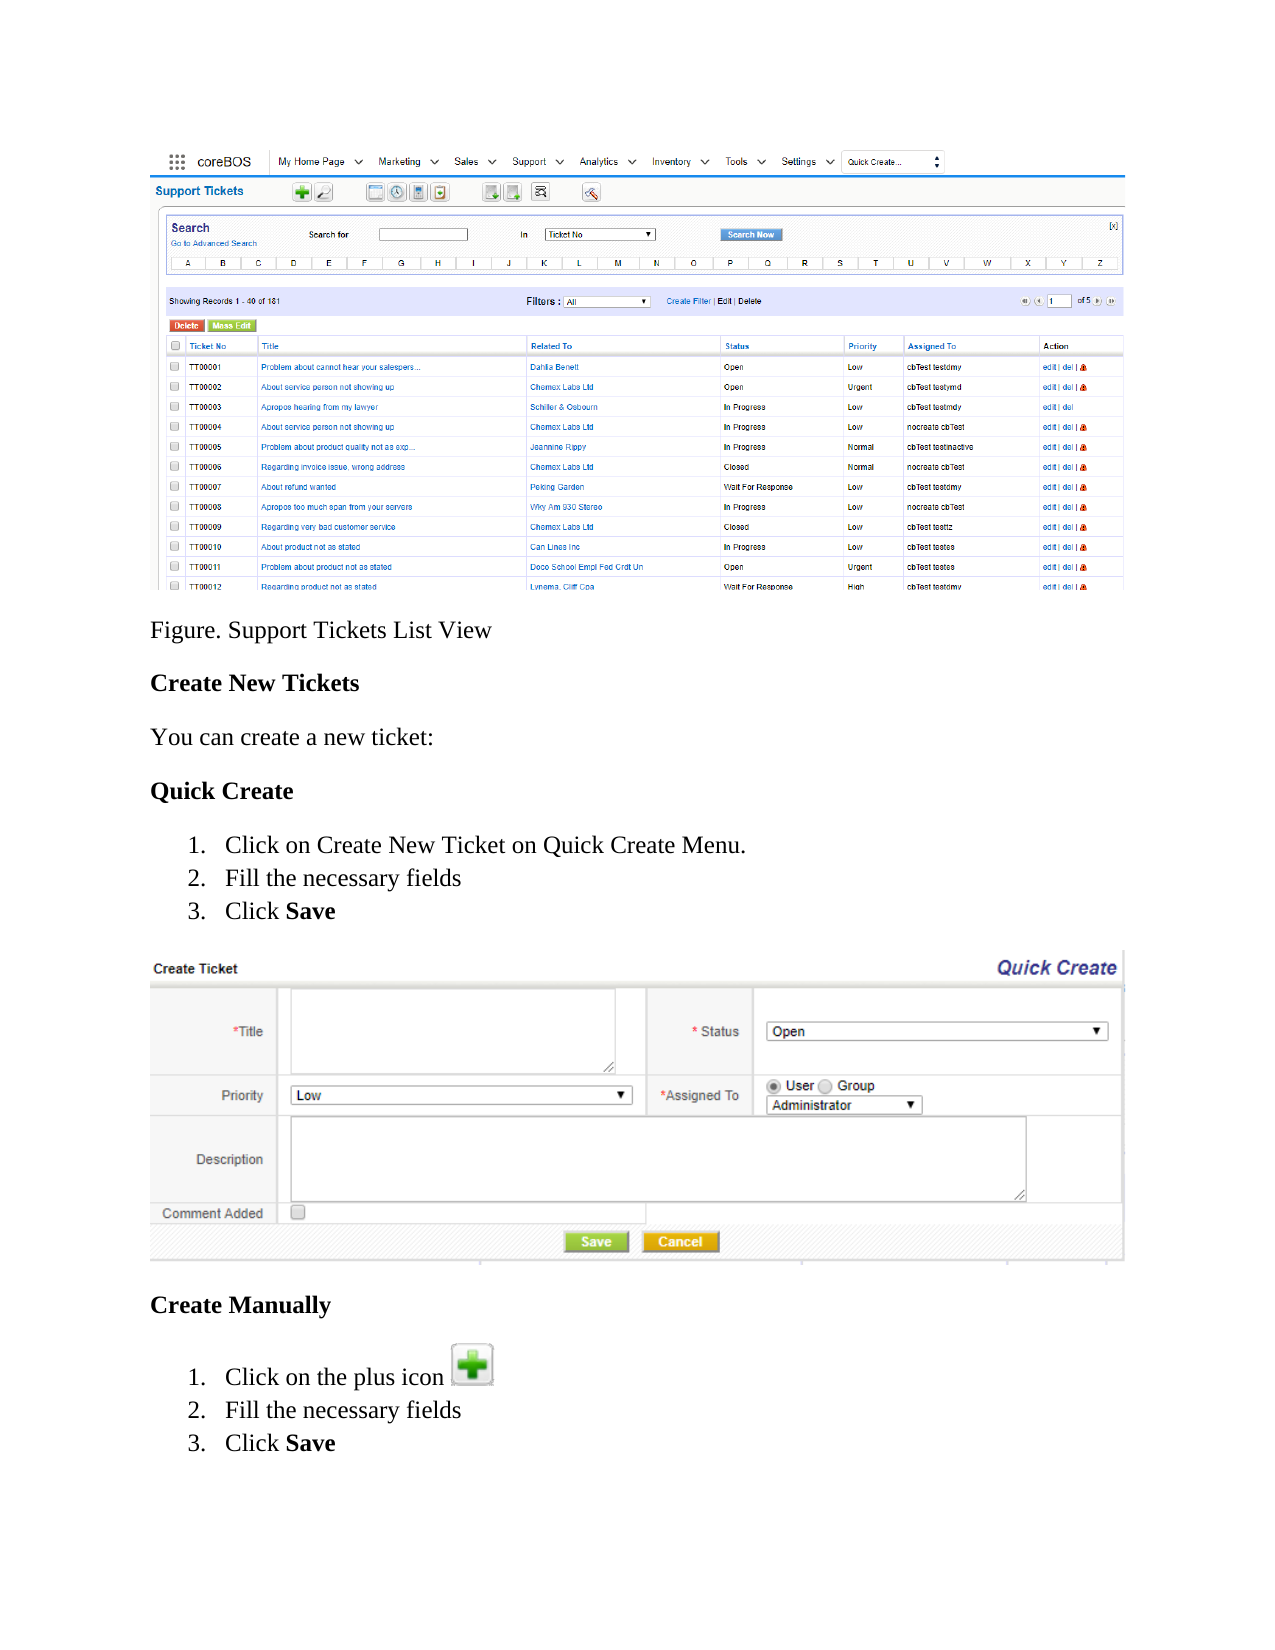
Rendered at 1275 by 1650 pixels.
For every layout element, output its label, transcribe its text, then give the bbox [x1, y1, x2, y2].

text Create New Tickets [150, 668, 1125, 697]
picture [150, 150, 1125, 590]
text Quick Create [150, 776, 1125, 805]
picture [150, 950, 1125, 1265]
list Fill the necessary fields [187, 863, 1125, 892]
text You can create a new ticket: [150, 722, 1125, 751]
list Click on the plus icon [187, 1343, 1125, 1391]
text Create Manually [150, 1290, 1125, 1318]
list Click on Create New Ticket on Quick Create Menu. [187, 830, 1125, 859]
text Figure. Support Tickets List View [150, 615, 1125, 643]
list Fill the necessary fields [187, 1395, 1125, 1424]
list Click Save [187, 896, 1125, 925]
picture [450, 1343, 495, 1386]
list Click Save [187, 1428, 1125, 1457]
